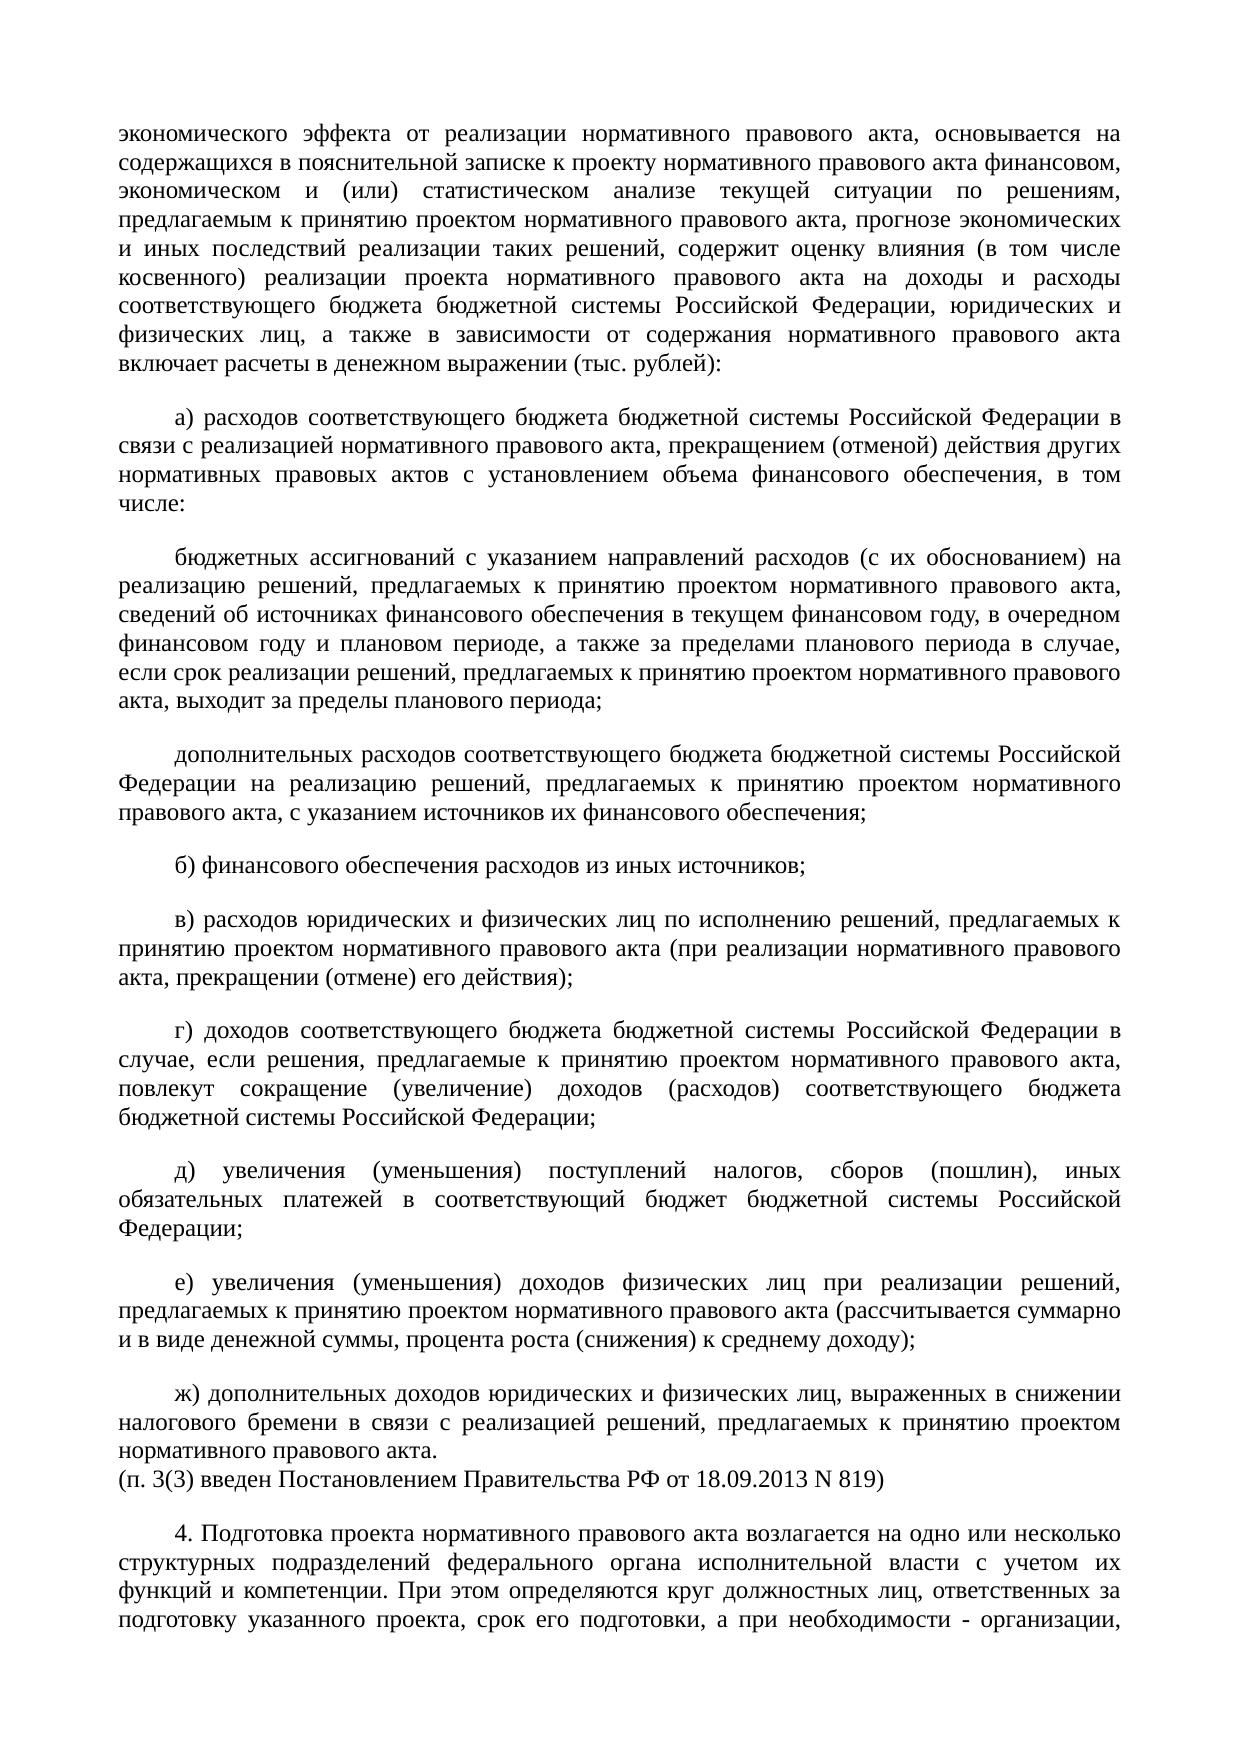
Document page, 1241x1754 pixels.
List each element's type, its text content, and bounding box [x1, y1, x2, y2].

text а) расходов соответствующего бюджета бюджетной системы Российской Федерации в связи с реализацией нормативного правового акта, прекращением (отменой) действия других нормативных правовых актов с установлением объема финансового обеспечения, в том числе: [118, 402, 1122, 517]
text ж) дополнительных доходов юридических и физических лиц, выраженных в снижении налогового бремени в связи с реализацией решений, предлагаемых к принятию проектом нормативного правового акта. [118, 1378, 1122, 1464]
text в) расходов юридических и физических лиц по исполнению решений, предлагаемых к принятию проектом нормативного правового акта (при реализации нормативного правового акта, прекращении (отмене) его действия); [118, 904, 1122, 991]
text экономического эффекта от реализации нормативного правового акта, основывается на содержащихся в пояснительной записке к проекту нормативного правового акта финансовом, экономическом и (или) статистическом анализе текущей ситуации по решениям, предлагаемым к принятию проектом нормативного правового акта, прогнозе экономических и иных последствий реализации таких решений, содержит оценку влияния (в том числе косвенного) реализации проекта нормативного правового акта на доходы и расходы соответствующего бюджета бюджетной системы Российской Федерации, юридических и физических лиц, а также в зависимости от содержания нормативного правового акта включает расчеты в денежном выражении (тыс. рублей): [118, 118, 1122, 377]
text е) увеличения (уменьшения) доходов физических лиц при реализации решений, предлагаемых к принятию проектом нормативного правового акта (рассчитывается суммарно и в виде денежной суммы, процента роста (снижения) к среднему доходу); [118, 1267, 1122, 1353]
text г) доходов соответствующего бюджета бюджетной системы Российской Федерации в случае, если решения, предлагаемые к принятию проектом нормативного правового акта, повлекут сокращение (увеличение) доходов (расходов) соответствующего бюджета бюджетной системы Российской Федерации; [118, 1016, 1122, 1131]
text бюджетных ассигнований с указанием направлений расходов (с их обоснованием) на реализацию решений, предлагаемых к принятию проектом нормативного правового акта, сведений об источниках финансового обеспечения в текущем финансовом году, в очередном финансовом году и плановом периоде, а также за пределами планового периода в случае, если срок реализации решений, предлагаемых к принятию проектом нормативного правового акта, выходит за пределы планового периода; [118, 542, 1122, 714]
text б) финансового обеспечения расходов из иных источников; [118, 851, 1122, 879]
text дополнительных расходов соответствующего бюджета бюджетной системы Российской Федерации на реализацию решений, предлагаемых к принятию проектом нормативного правового акта, с указанием источников их финансового обеспечения; [118, 739, 1122, 826]
text д) увеличения (уменьшения) поступлений налогов, сборов (пошлин), иных обязательных платежей в соответствующий бюджет бюджетной системы Российской Федерации; [118, 1156, 1122, 1242]
text 4. Подготовка проекта нормативного правового акта возлагается на одно или несколько структурных подразделений федерального органа исполнительной власти с учетом их функций и компетенции. При этом определяются круг должностных лиц, ответственных за подготовку указанного проекта, срок его подготовки, а при необходимости - организации, [118, 1518, 1122, 1633]
text (п. 3(3) введен Постановлением Правительства РФ от 18.09.2013 N 819) [118, 1464, 1122, 1493]
